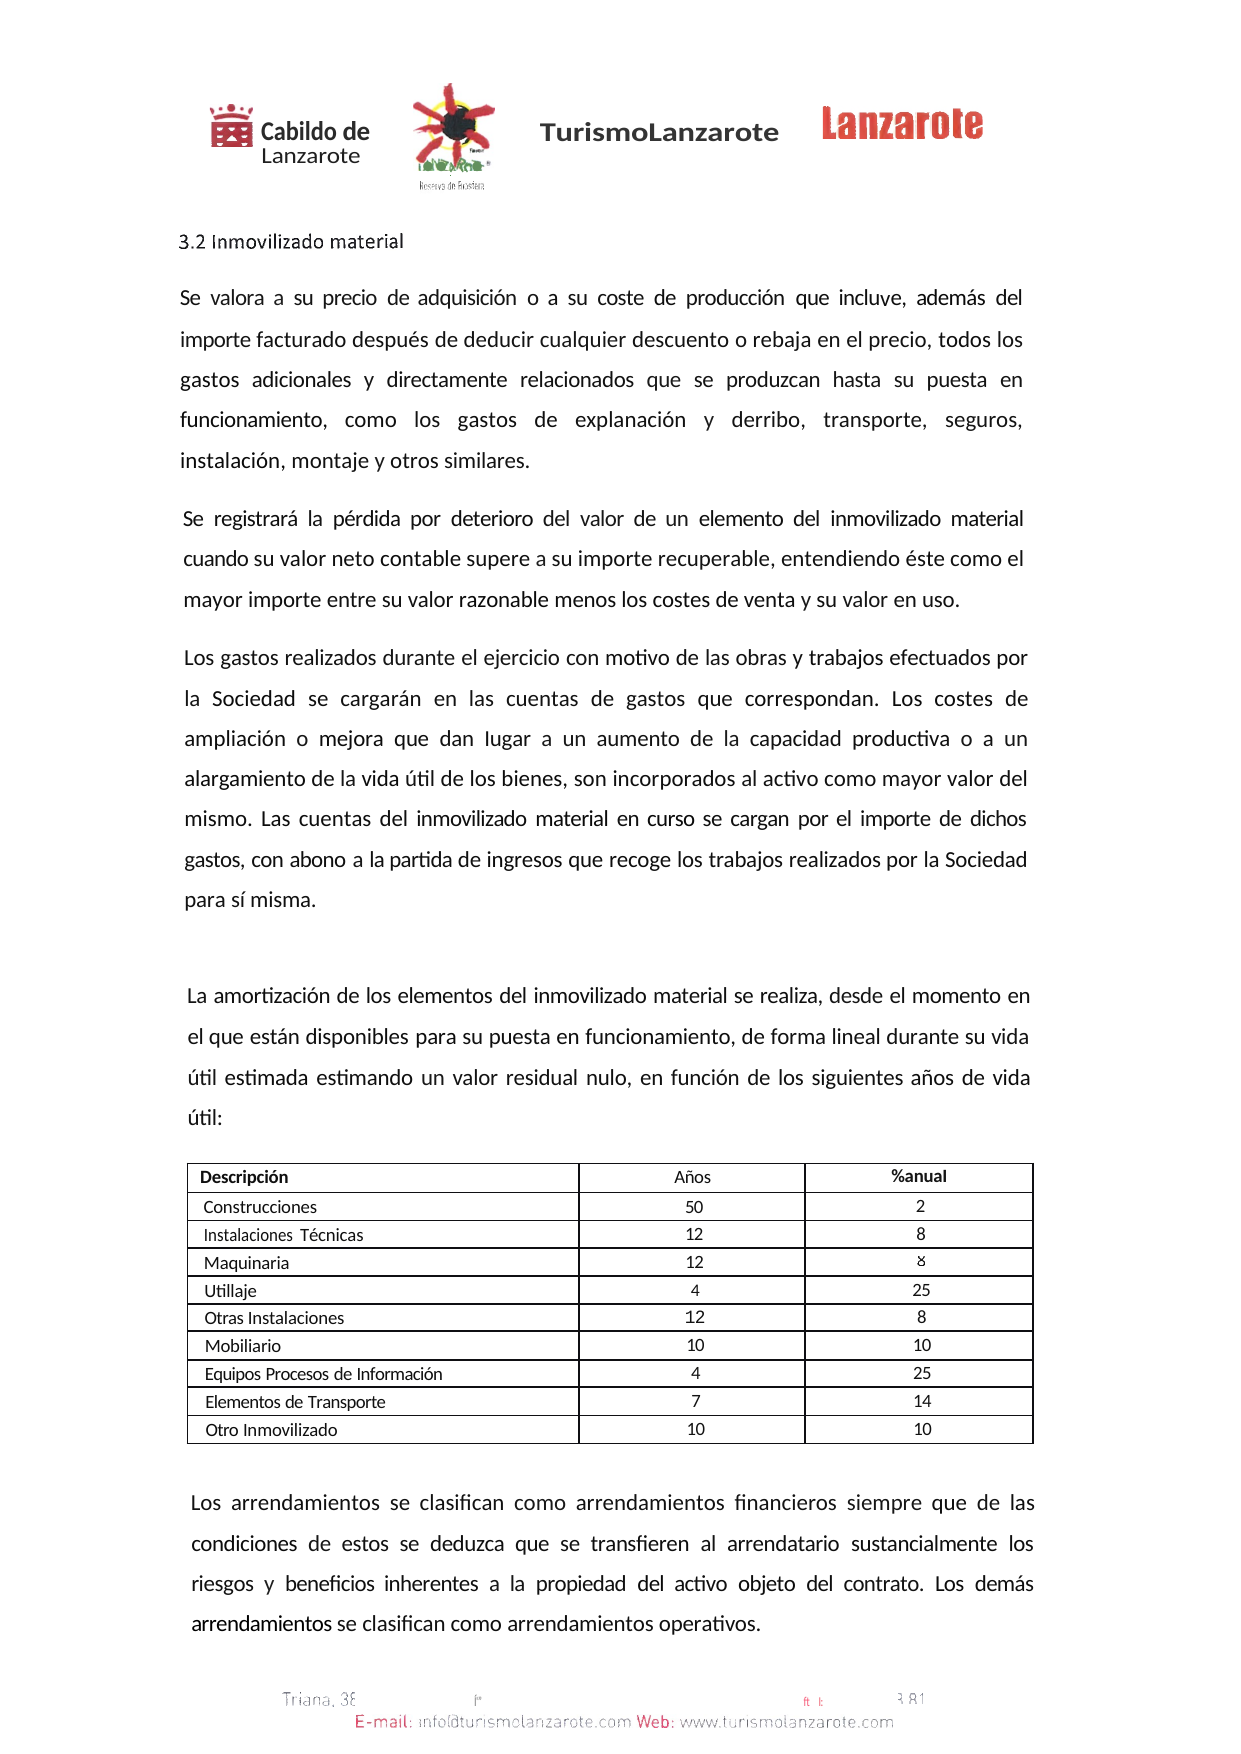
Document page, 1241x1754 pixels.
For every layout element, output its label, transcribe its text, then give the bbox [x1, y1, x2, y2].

table_cell 10 [580, 1416, 804, 1443]
table_cell 10 [806, 1416, 1032, 1443]
table_cell 50 [580, 1193, 804, 1220]
table_cell Maquinaria [188, 1249, 578, 1275]
table_cell Otro Inmovilizado [188, 1416, 578, 1443]
table_cell Mobiliario [188, 1332, 578, 1359]
table_cell 2 [806, 1193, 1032, 1220]
picture [356, 1714, 893, 1728]
text TurismoLanzarote [539, 116, 1196, 149]
table_cell 7 [580, 1388, 804, 1415]
text Cabildo de [261, 121, 372, 144]
table_header %anuaI [806, 1164, 1032, 1192]
text ft I: [803, 1695, 826, 1709]
picture [179, 181, 484, 251]
table_cell 10 [580, 1332, 804, 1359]
table_cell 4 [580, 1361, 804, 1386]
table_cell [806, 1249, 1032, 1275]
text Se registrará la pérdida por deterioro del valor de un elemento del inmovilizado material cuando su valor neto contable supere a su importe recuperable, entendiendo éste como el mayor importe entre su valor razonable menos los costes de venta y su valor en uso. [183, 504, 1025, 613]
table_header Descripción [188, 1164, 578, 1192]
table_cell Utillaje [188, 1277, 578, 1303]
picture [209, 104, 253, 147]
table_cell 8 [806, 1221, 1032, 1247]
picture [822, 106, 983, 139]
text Í'” [474, 1695, 484, 1709]
text ••›«• [421, 153, 488, 180]
table_cell 12 [580, 1305, 804, 1330]
table_cell Equipos Procesos de Información [188, 1361, 578, 1386]
table_cell Instalaciones Técnicas [188, 1221, 578, 1247]
table_cell 10 [806, 1332, 1032, 1359]
table_cell 8 [806, 1305, 1032, 1330]
text La amortización de los elementos del inmovilizado material se realiza, desde el momento en el que están disponibles para su puesta en funcionamiento, de forma lineal durante su vida útil estimada estimando un valor residual nulo, en función de los siguientes años de vida útil: [187, 981, 1031, 1131]
text Lanzarote [261, 144, 372, 168]
table_cell 12 [580, 1249, 804, 1275]
text Se valora a su precio de adquisición o a su coste de producción que incluve, además del importe facturado después de deducir cualquier descuento o rebaja en el precio, todos los gastos adicionales y directamente relacionados que se produzcan hasta su puesta en funcionamiento, como los gastos de explanación y derribo, transporte, seguros, instalación, montaje y otros similares. [179, 283, 1023, 474]
text Los arrendamientos se clasifican como arrendamientos financieros siempre que de las condiciones de estos se deduzca que se transfieren al arrendatario sustancialmente los riesgos y beneficios inherentes a la propiedad del activo objeto del contrato. Los demás arrendamientos se clasifican como arrendamientos operativos. [191, 1488, 1035, 1637]
table_cell 25 [806, 1277, 1032, 1303]
picture [413, 83, 495, 171]
table_cell 25 [806, 1361, 1032, 1386]
text Los gastos realizados durante el ejercicio con motivo de las obras y trabajos efectuados por la Sociedad se cargarán en las cuentas de gastos que correspondan. Los costes de ampliación o mejora que dan Iugar a un aumento de la capacidad productiva o a un alargamiento de la vida útil de los bienes, son incorporados al activo como mayor valor del mismo. Las cuentas del inmovilizado material en curso se cargan por el importe de dichos gastos, con abono a la partida de ingresos que recoge los trabajos realizados por la Sociedad para sí misma. [184, 643, 1028, 913]
picture [898, 1693, 923, 1704]
picture [282, 1692, 355, 1707]
table_cell 12 [580, 1221, 804, 1247]
table_cell Construcciones [188, 1193, 578, 1220]
picture [917, 1256, 925, 1266]
table_cell 14 [806, 1388, 1032, 1415]
table_header Años [580, 1164, 804, 1192]
table_cell 4 [580, 1277, 804, 1303]
table_cell Otras Instalaciones [188, 1305, 578, 1330]
table_cell Elementos de Transporte [188, 1388, 578, 1415]
